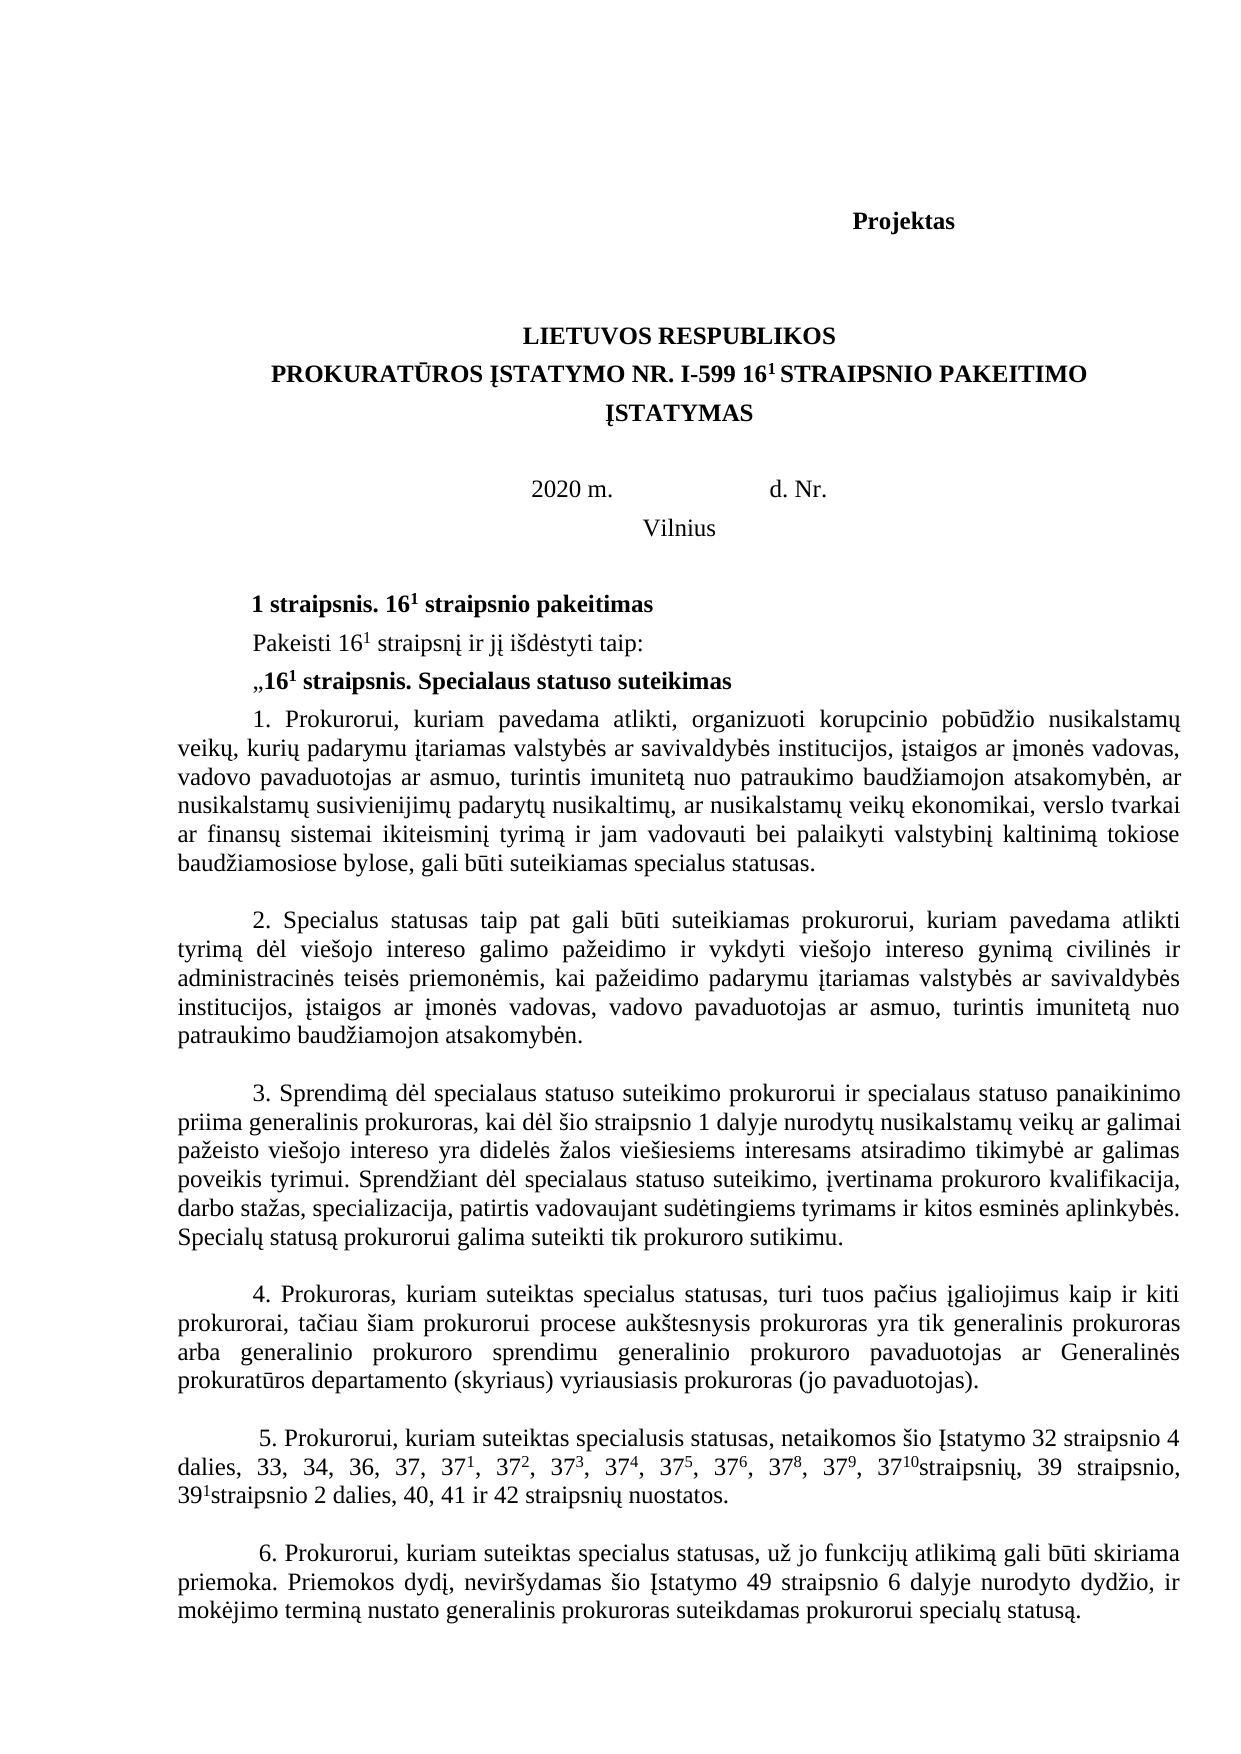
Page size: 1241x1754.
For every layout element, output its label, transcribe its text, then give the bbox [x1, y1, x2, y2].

text 2. Specialus statusas taip pat gali būti suteikiamas prokurorui, kuriam pavedama atlikti tyrimą dėl viešojo intereso galimo pažeidimo ir vykdyti viešojo intereso gynimą civilinės ir administracinės teisės priemonėmis, kai pažeidimo padarymu įtariamas valstybės ar savivaldybės institucijos, įstaigos ar įmonės vadovas, vadovo pavaduotojas ar asmuo, turintis imunitetą nuo patraukimo baudžiamojon atsakomybėn. [177, 906, 1181, 1049]
text 6. Prokurorui, kuriam suteiktas specialus statusas, už jo funkcijų atlikimą gali būti skiriama priemoka. Priemokos dydį, neviršydamas šio Įstatymo 49 straipsnio 6 dalyje nurodyto dydžio, ir mokėjimo terminą nustato generalinis prokuroras suteikdamas prokurorui specialų statusą. [177, 1538, 1181, 1624]
text 1. Prokurorui, kuriam pavedama atlikti, organizuoti korupcinio pobūdžio nusikalstamų veikų, kurių padarymu įtariamas valstybės ar savivaldybės institucijos, įstaigos ar įmonės vadovas, vadovo pavaduotojas ar asmuo, turintis imunitetą nuo patraukimo baudžiamojon atsakomybėn, ar nusikalstamų susivienijimų padarytų nusikaltimų, ar nusikalstamų veikų ekonomikai, verslo tvarkai ar finansų sistemai ikiteisminį tyrimą ir jam vadovauti bei palaikyti valstybinį kaltinimą tokiose baudžiamosiose bylose, gali būti suteikiamas specialus statusas. [177, 704, 1181, 877]
text „161 straipsnis. Specialaus statuso suteikimas [177, 666, 1181, 695]
text PROKURATŪROS ĮSTATYMO NR. I-599 161 STRAIPSNIO PAKEITIMO [177, 359, 1181, 388]
text LIETUVOS RESPUBLIKOS [177, 321, 1181, 350]
text 1 straipsnis. 161 straipsnio pakeitimas [177, 589, 1181, 618]
text 5. Prokurorui, kuriam suteiktas specialusis statusas, netaikomos šio Įstatymo 32 straipsnio 4 dalies, 33, 34, 36, 37, 371, 372, 373, 374, 375, 376, 378, 379, 3710straipsnių, 39 straipsnio, 391straipsnio 2 dalies, 40, 41 ir 42 straipsnių nuostatos. [177, 1423, 1181, 1509]
text Pakeisti 161 straipsnį ir jį išdėstyti taip: [177, 628, 1181, 656]
text Vilnius [177, 513, 1181, 541]
text 2020 m. d. Nr. [177, 474, 1181, 503]
text 4. Prokuroras, kuriam suteiktas specialus statusas, turi tuos pačius įgaliojimus kaip ir kiti prokurorai, tačiau šiam prokurorui procese aukštesnysis prokuroras yra tik generalinis prokuroras arba generalinio prokuroro sprendimu generalinio prokuroro pavaduotojas ar Generalinės prokuratūros departamento (skyriaus) vyriausiasis prokuroras (jo pavaduotojas). [177, 1279, 1181, 1394]
text Projektas [217, 206, 1181, 235]
text ĮSTATYMAS [177, 398, 1181, 426]
text 3. Sprendimą dėl specialaus statuso suteikimo prokurorui ir specialaus statuso panaikinimo priima generalinis prokuroras, kai dėl šio straipsnio 1 dalyje nurodytų nusikalstamų veikų ar galimai pažeisto viešojo intereso yra didelės žalos viešiesiems interesams atsiradimo tikimybė ar galimas poveikis tyrimui. Sprendžiant dėl specialaus statuso suteikimo, įvertinama prokuroro kvalifikacija, darbo stažas, specializacija, patirtis vadovaujant sudėtingiems tyrimams ir kitos esminės aplinkybės. Specialų statusą prokurorui galima suteikti tik prokuroro sutikimu. [177, 1078, 1181, 1251]
